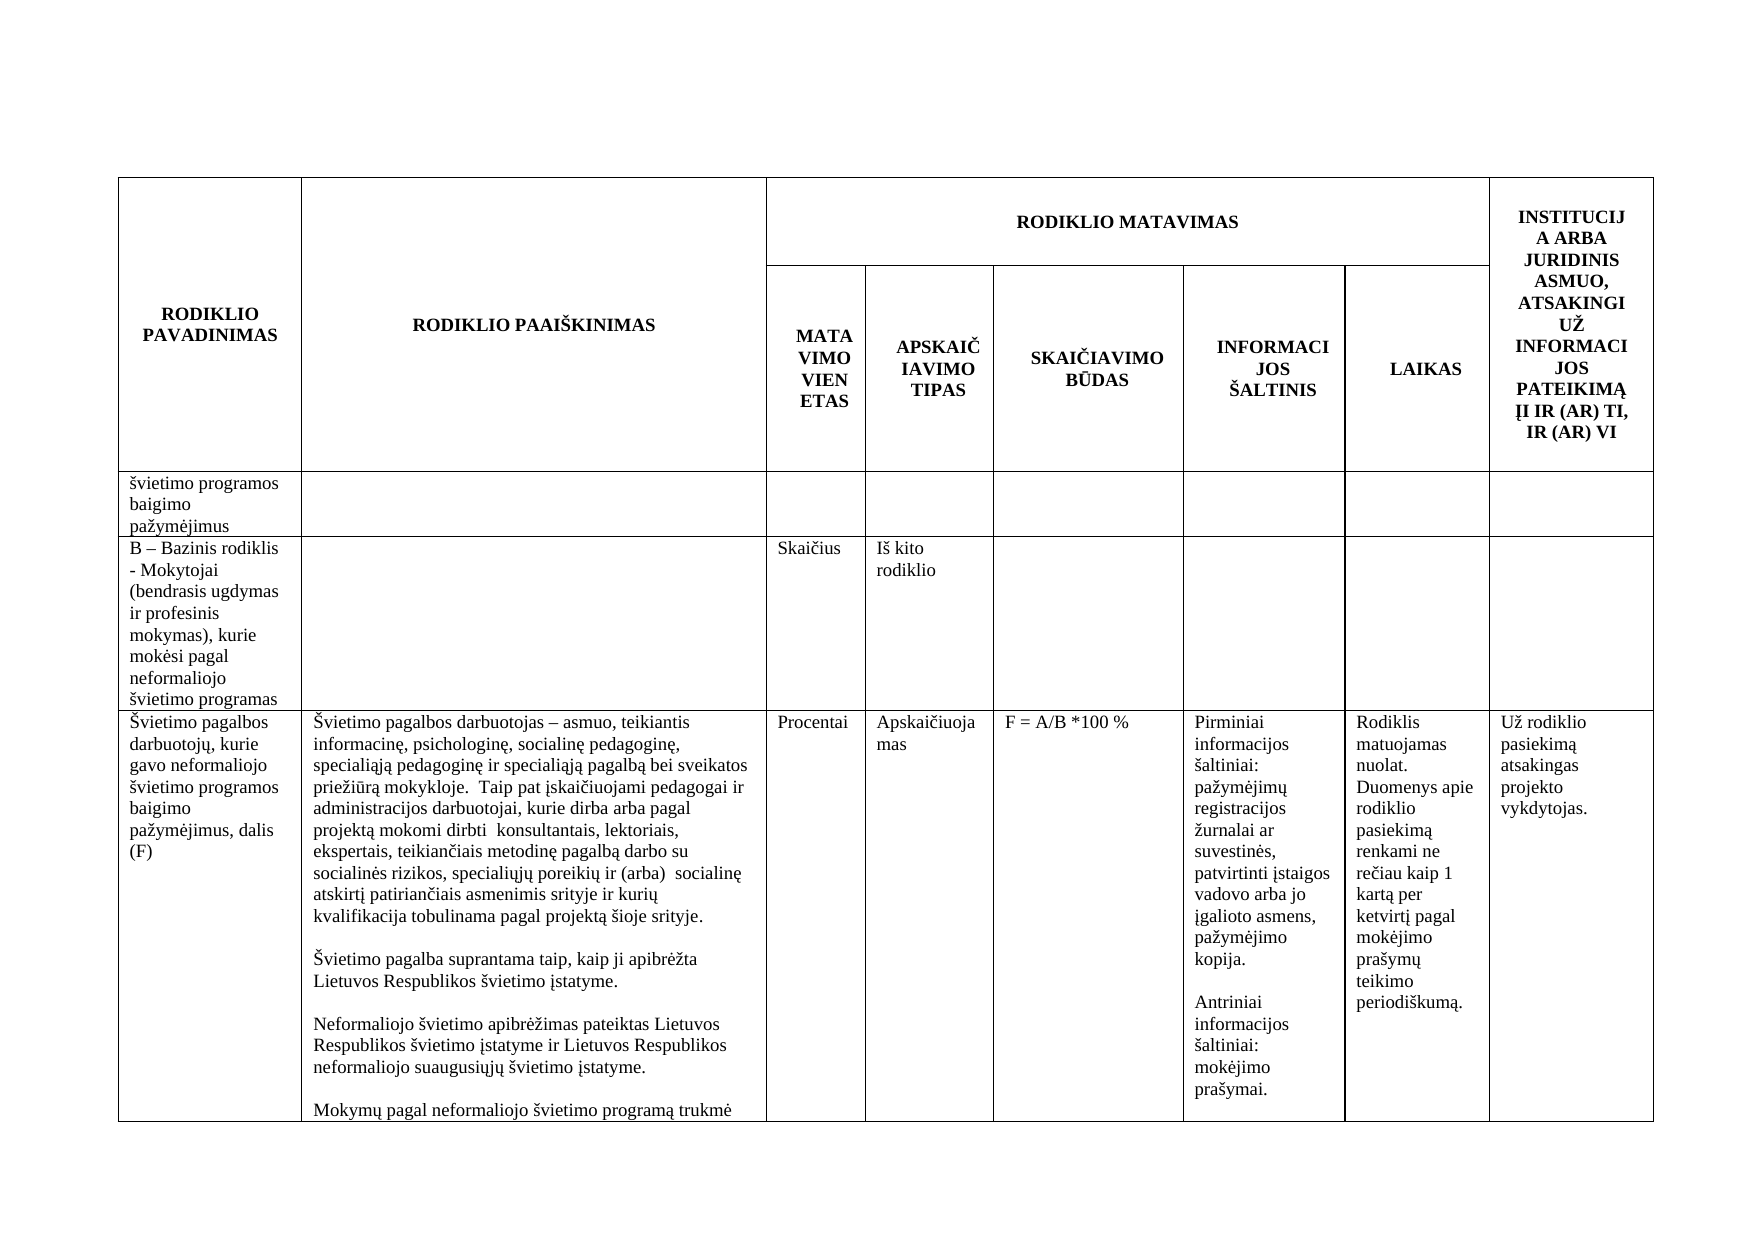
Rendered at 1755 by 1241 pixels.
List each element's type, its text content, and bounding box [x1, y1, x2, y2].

table_cell [1346, 537, 1489, 710]
table_cell švietimo programos baigimo pažymėjimus [119, 472, 301, 536]
table_cell [994, 472, 1183, 536]
table_cell INFORMACIJOS ŠALTINIS [1184, 266, 1344, 471]
table_cell Rodiklis matuojamas nuolat. Duomenys apie rodiklio pasiekimą renkami ne rečiau kaip 1 kartą per ketvirtį pagal mokėjimo prašymų teikimo periodiškumą. [1346, 711, 1489, 1121]
table_cell B – Bazinis rodiklis - Mokytojai (bendrasis ugdymas ir profesinis mokymas), kurie mokėsi pagal neformaliojo švietimo programas [119, 537, 301, 710]
table_cell [994, 537, 1183, 710]
table_cell APSKAIČIAVIMO TIPAS [866, 266, 993, 471]
table_cell [1490, 537, 1653, 710]
table_cell SKAIČIAVIMO BŪDAS [994, 266, 1183, 471]
table_cell Už rodiklio pasiekimą atsakingas projekto vykdytojas. [1490, 711, 1653, 1121]
table_header Institucija arba juridinis asmuo, atsakingi už informacijos pateikimą įI ir (ar) tI, ir (ar) vI [1490, 178, 1653, 471]
table_cell MATAVIMO VIENETAS [767, 266, 865, 471]
table_cell Procentai [767, 711, 865, 1121]
table_header RODIKLIO MATAVIMAS [767, 178, 1489, 265]
table_cell Apskaičiuojamas [866, 711, 993, 1121]
table_cell [767, 472, 865, 536]
table_cell Pirminiai informacijos šaltiniai: pažymėjimų registracijos žurnalai ar suvestinės, patvirtinti įstaigos vadovo arba jo įgalioto asmens, pažymėjimo kopija. Antriniai informacijos šaltiniai: mokėjimo prašymai. [1184, 711, 1344, 1121]
table_cell Skaičius [767, 537, 865, 710]
table_cell [1490, 472, 1653, 536]
table_header RODIKLIO PAAIŠKINIMAS [302, 178, 766, 471]
table_cell Švietimo pagalbos darbuotojas – asmuo, teikiantis informacinę, psichologinę, socialinę pedagoginę, specialiąją pedagoginę ir specialiąją pagalbą bei sveikatos priežiūrą mokykloje. Taip pat įskaičiuojami pedagogai ir administracijos darbuotojai, kurie dirba arba pagal projektą mokomi dirbti konsultantais, lektoriais, ekspertais, teikiančiais metodinę pagalbą darbo su socialinės rizikos, specialiųjų poreikių ir (arba) socialinę atskirtį patiriančiais asmenimis srityje ir kurių kvalifikacija tobulinama pagal projektą šioje srityje. Švietimo pagalba suprantama taip, kaip ji apibrėžta Lietuvos Respublikos švietimo įstatyme. Neformaliojo švietimo apibrėžimas pateiktas Lietuvos Respublikos švietimo įstatyme ir Lietuvos Respublikos neformaliojo suaugusiųjų švietimo įstatyme. Mokymų pagal neformaliojo švietimo programą trukmė [302, 711, 766, 1121]
table_cell [302, 472, 766, 536]
table_cell Švietimo pagalbos darbuotojų, kurie gavo neformaliojo švietimo programos baigimo pažymėjimus, dalis (F) [119, 711, 301, 1121]
table_cell [866, 472, 993, 536]
table_cell Iš kito rodiklio [866, 537, 993, 710]
table_cell [1184, 472, 1344, 536]
table_cell [1184, 537, 1344, 710]
table_cell [1346, 472, 1489, 536]
table_header RODIKLIO PAVADINIMAS [119, 178, 301, 471]
table_cell [302, 537, 766, 710]
table_cell F = A/B *100 % [994, 711, 1183, 1121]
table_cell LAIKAS [1346, 266, 1489, 471]
